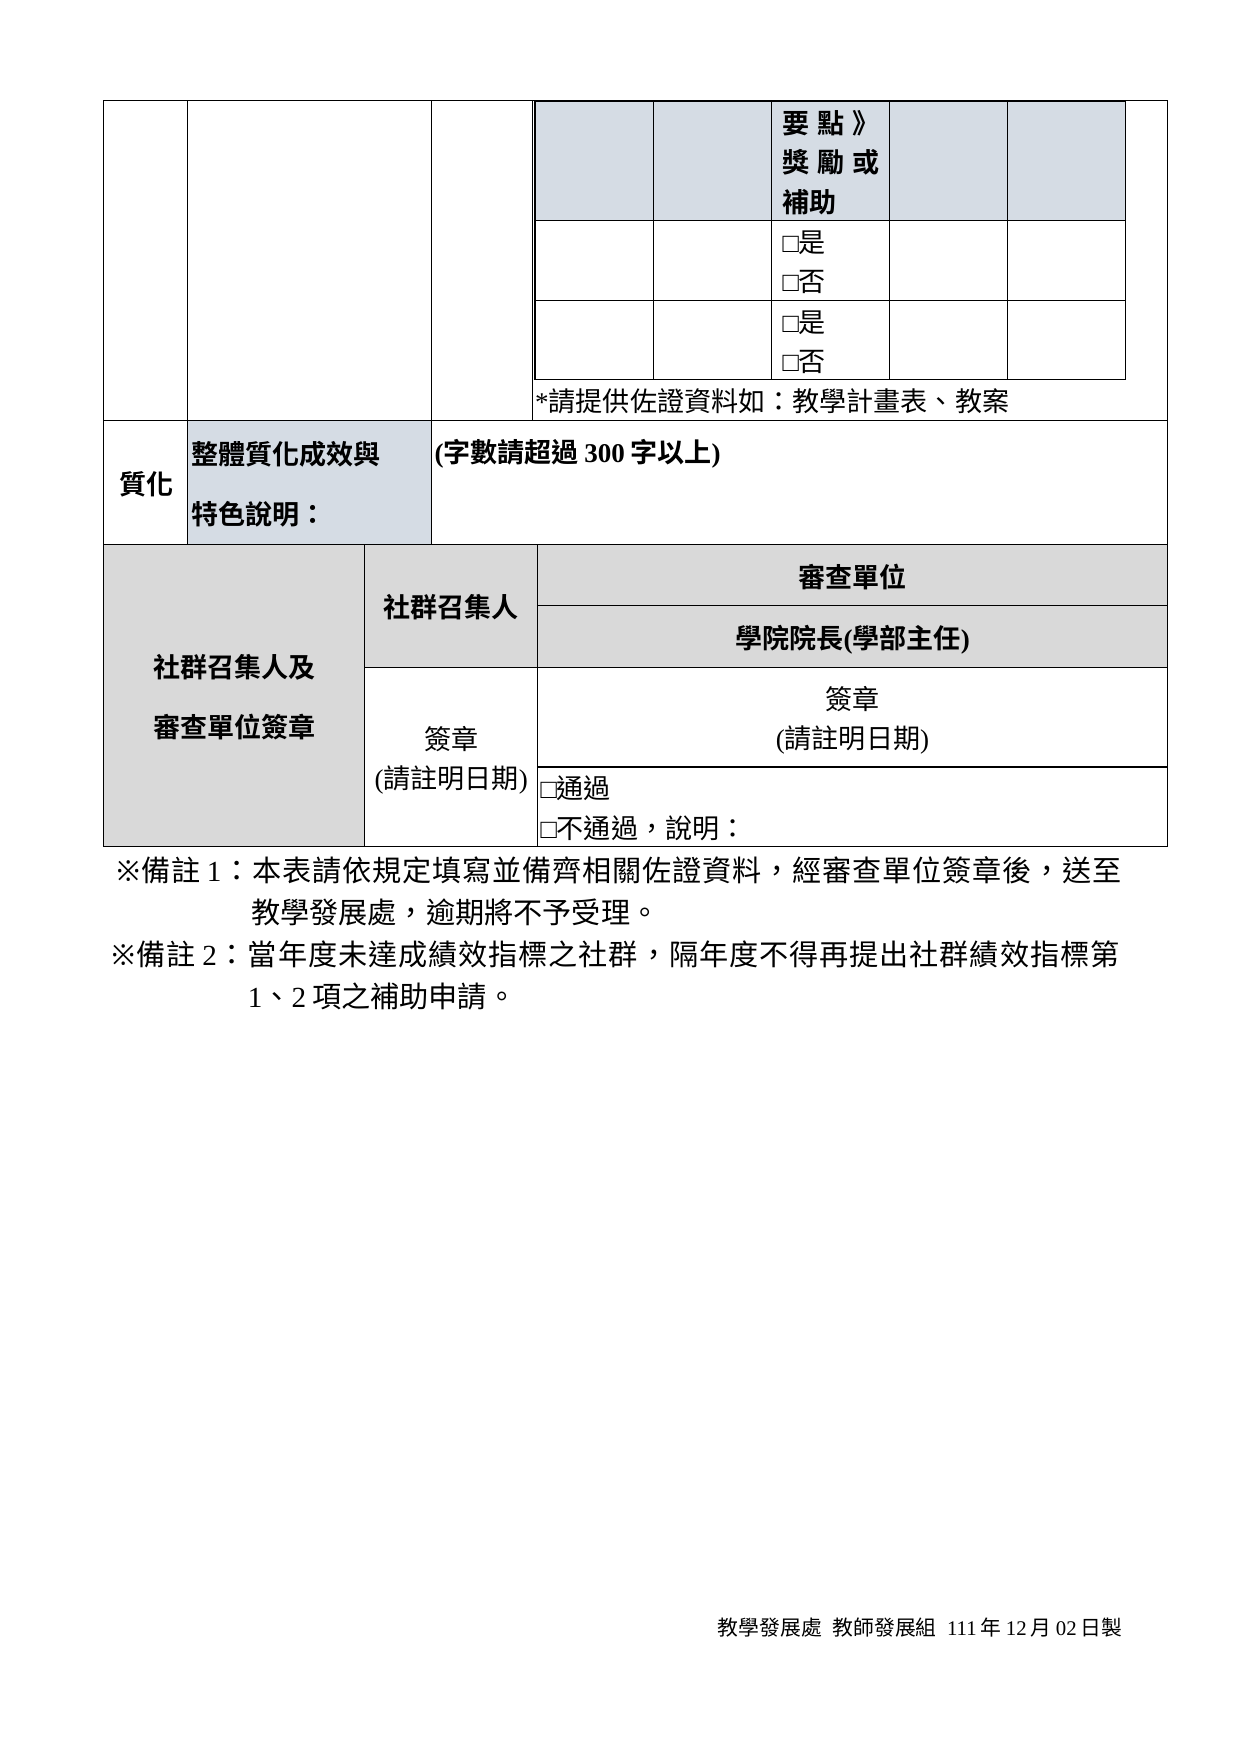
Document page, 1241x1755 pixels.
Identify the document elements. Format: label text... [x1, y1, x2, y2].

table_cell *請提供佐證資料如：教學計畫表、教案 [533, 101, 1167, 420]
table_header [536, 102, 653, 220]
table_cell 社群召集人 [365, 545, 537, 667]
table_cell [536, 221, 653, 299]
table_cell [654, 301, 771, 379]
table_header 要點》獎勵或補助 [772, 102, 889, 220]
text ※備註2：當年度未達成績效指標之社群，隔年度不得再提出社群績效指標第1、2項之補助申請。 [111, 932, 1122, 1016]
table_cell (字數請超過300字以上) [432, 421, 1167, 544]
table_cell [104, 101, 187, 420]
table_cell 審查單位 [538, 545, 1167, 605]
table_cell [536, 301, 653, 379]
table_cell □通過 □不通過，說明： [538, 768, 1167, 846]
table_cell 學院院長(學部主任) [538, 606, 1167, 667]
table_cell 質化 [104, 421, 187, 544]
table_cell 社群召集人及 審查單位簽章 [104, 545, 364, 846]
table_cell 簽章 (請註明日期) [538, 668, 1167, 766]
table_cell [890, 301, 1007, 379]
table_cell □是 □否 [772, 301, 889, 379]
table_cell 整體質化成效與 特色說明： [188, 421, 431, 544]
text ※備註1：本表請依規定填寫並備齊相關佐證資料，經審查單位簽章後，送至教學發展處，逾期將不予受理。 [116, 847, 1122, 932]
table_cell □是 □否 [772, 221, 889, 299]
table_header [654, 102, 771, 220]
table_cell [654, 221, 771, 299]
table_cell [432, 101, 532, 420]
table_cell 簽章 (請註明日期) [365, 668, 537, 846]
table_cell [890, 221, 1007, 299]
table_header [890, 102, 1007, 220]
table_cell [1008, 221, 1125, 299]
table_cell [188, 101, 431, 420]
table_cell [1008, 301, 1125, 379]
table_header [1008, 102, 1125, 220]
